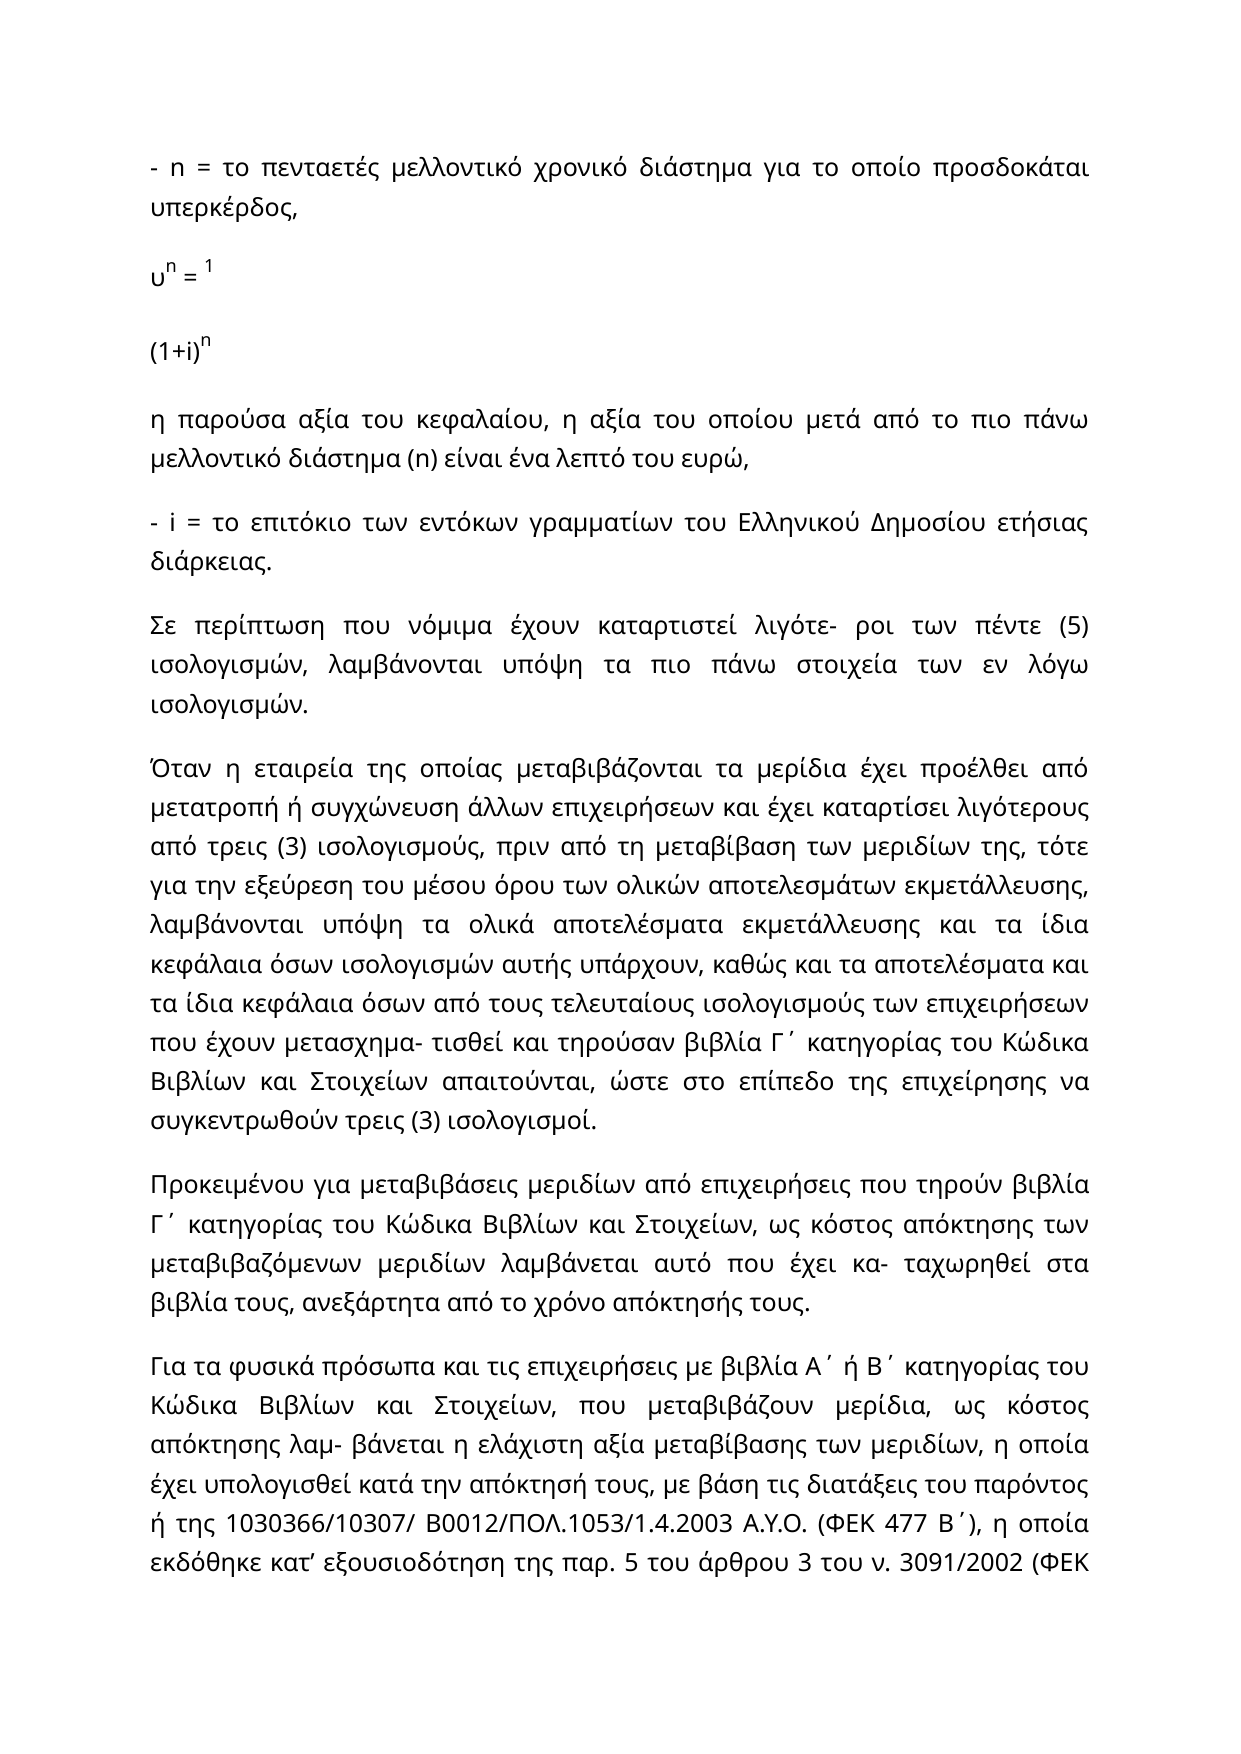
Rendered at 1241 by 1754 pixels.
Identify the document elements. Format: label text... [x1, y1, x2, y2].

text Όταν η εταιρεία της οποίας μεταβιβάζονται τα μερίδια έχει προέλθει από μετατροπή ή συγχώνευση άλλων επιχειρήσεων και έχει καταρτίσει λιγότερους από τρεις (3) ισολογισμούς, πριν από τη μεταβίβαση των μεριδίων της, τότε για την εξεύρεση του μέσου όρου των ολικών αποτελεσμάτων εκμετάλλευσης, λαμβάνονται υπόψη τα ολικά αποτελέσματα εκμετάλλευσης και τα ίδια κεφάλαια όσων ισολογισμών αυτής υπάρχουν, καθώς και τα αποτελέσματα και τα ίδια κεφάλαια όσων από τους τελευταίους ισολογισμούς των επιχειρήσεων που έχουν μετασχημα- τισθεί και τηρούσαν βιβλία Γ΄ κατηγορίας του Κώδικα Βιβλίων και Στοιχείων απαιτούνται, ώστε στο επίπεδο της επιχείρησης να συγκεντρωθούν τρεις (3) ισολογισμοί. [150, 750, 1090, 1137]
text (1+i)n [150, 327, 1090, 370]
text υn = 1 [150, 253, 1090, 296]
text η παρούσα αξία του κεφαλαίου, η αξία του οποίου μετά από το πιο πάνω μελλοντικό διάστημα (n) είναι ένα λεπτό του ευρώ, [150, 401, 1090, 474]
text Για τα φυσικά πρόσωπα και τις επιχειρήσεις με βιβλία A΄ ή Β΄ κατηγορίας του Κώδικα Βιβλίων και Στοιχείων, που μεταβιβάζουν μερίδια, ως κόστος απόκτησης λαμ- βάνεται η ελάχιστη αξία μεταβίβασης των μεριδίων, η οποία έχει υπολογισθεί κατά την απόκτησή τους, με βάση τις διατάξεις του παρόντος ή της 1030366/10307/ Β0012/ΠΟΛ.1053/1.4.2003 Α.Υ.Ο. (ΦΕΚ 477 B΄), η οποία εκδόθηκε κατ’ εξουσιοδότηση της παρ. 5 του άρθρου 3 του ν. 3091/2002 (ΦΕΚ [150, 1349, 1090, 1579]
text Προκειμένου για μεταβιβάσεις μεριδίων από επιχειρήσεις που τηρούν βιβλία Γ΄ κατηγορίας του Κώδικα Βιβλίων και Στοιχείων, ως κόστος απόκτησης των μεταβιβαζόμενων μεριδίων λαμβάνεται αυτό που έχει κα- ταχωρηθεί στα βιβλία τους, ανεξάρτητα από το χρόνο απόκτησής τους. [150, 1167, 1090, 1319]
text - i = το επιτόκιο των εντόκων γραμματίων του Ελληνικού Δημοσίου ετήσιας διάρκειας. [150, 504, 1090, 578]
text Σε περίπτωση που νόμιμα έχουν καταρτιστεί λιγότε- ροι των πέντε (5) ισολογισμών, λαμβάνονται υπόψη τα πιο πάνω στοιχεία των εν λόγω ισολογισμών. [150, 608, 1090, 720]
text - n = το πενταετές μελλοντικό χρονικό διάστημα για το οποίο προσδοκάται υπερκέρδος, [150, 150, 1090, 223]
